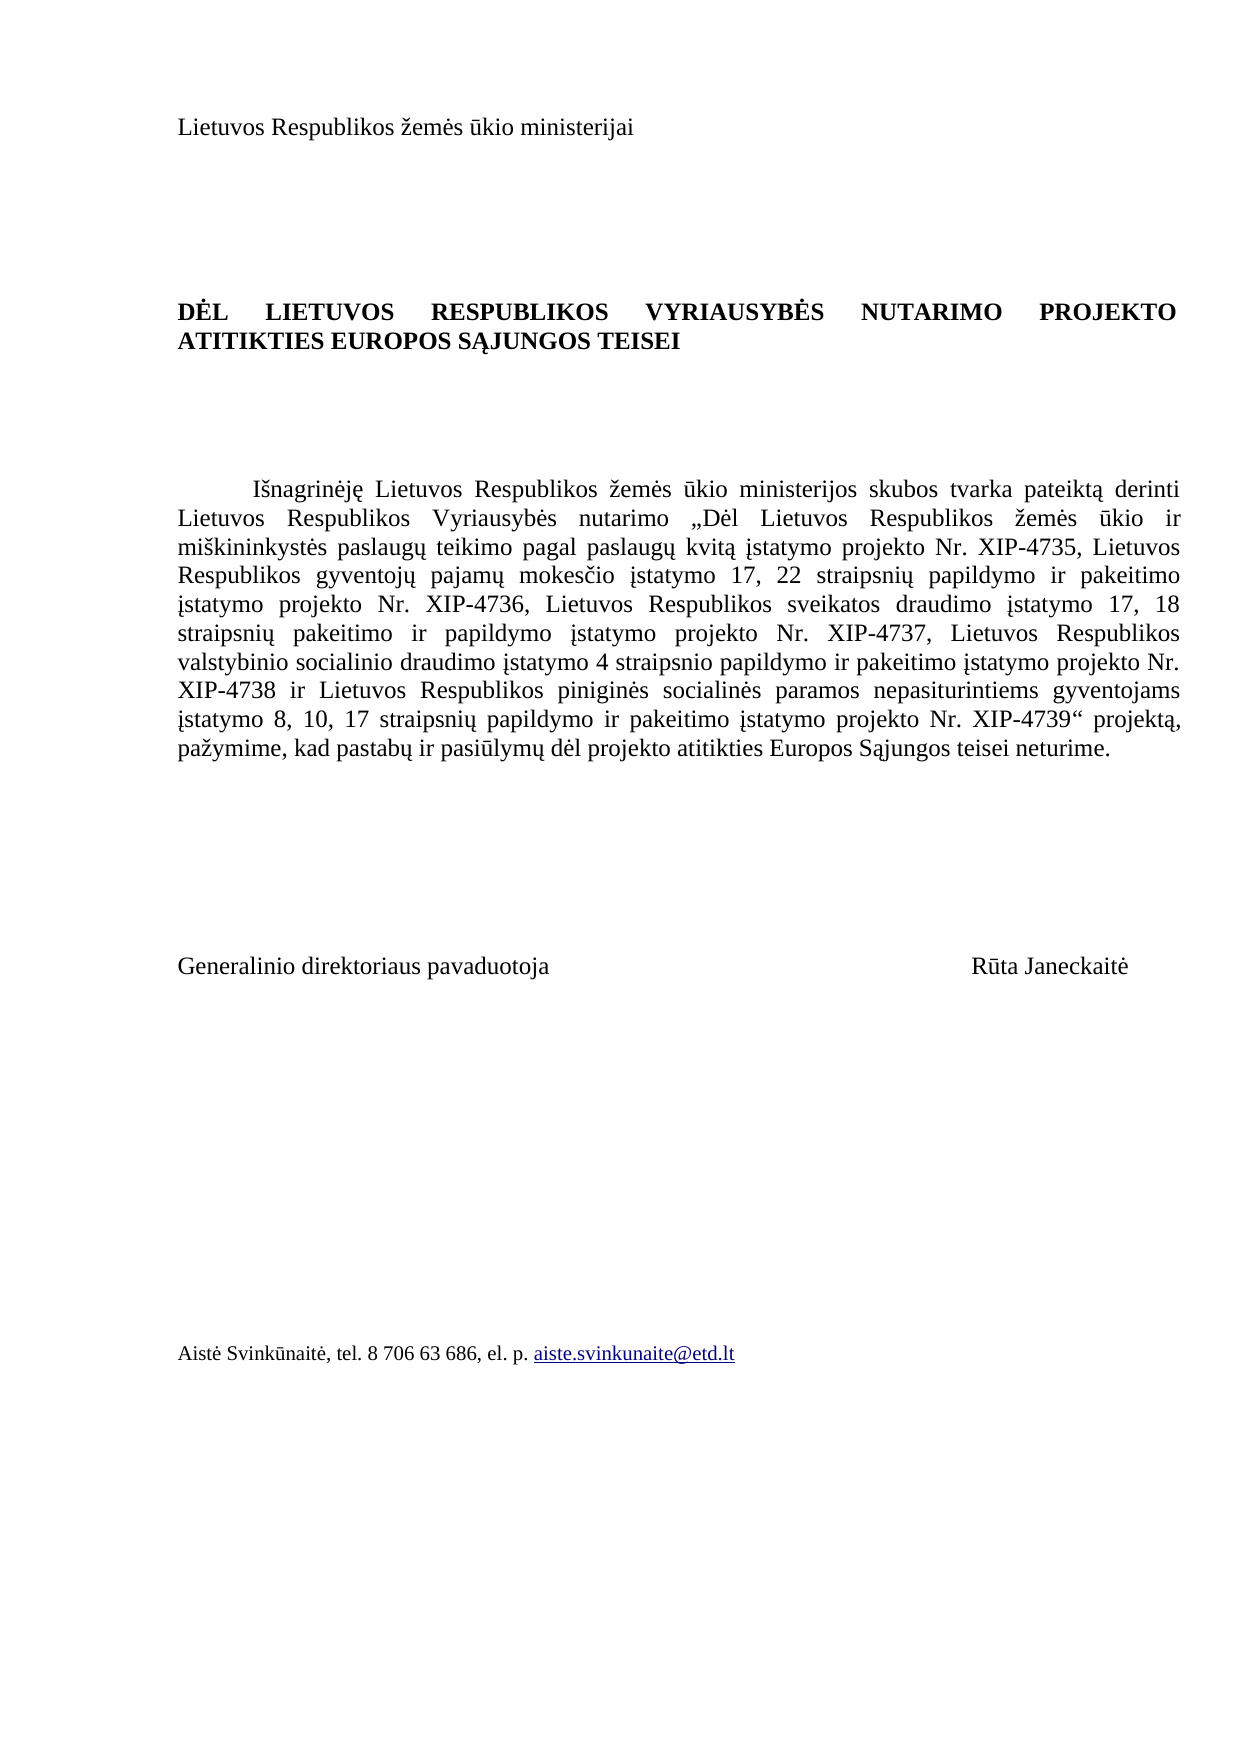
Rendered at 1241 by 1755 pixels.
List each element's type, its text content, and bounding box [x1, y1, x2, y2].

text Išnagrinėję Lietuvos Respublikos žemės ūkio ministerijos skubos tvarka pateiktą derinti Lietuvos Respublikos Vyriausybės nutarimo „Dėl Lietuvos Respublikos žemės ūkio ir miškininkystės paslaugų teikimo pagal paslaugų kvitą įstatymo projekto Nr. XIP-4735, Lietuvos Respublikos gyventojų pajamų mokesčio įstatymo 17, 22 straipsnių papildymo ir pakeitimo įstatymo projekto Nr. XIP-4736, Lietuvos Respublikos sveikatos draudimo įstatymo 17, 18 straipsnių pakeitimo ir papildymo įstatymo projekto Nr. XIP-4737, Lietuvos Respublikos valstybinio socialinio draudimo įstatymo 4 straipsnio papildymo ir pakeitimo įstatymo projekto Nr. XIP-4738 ir Lietuvos Respublikos piniginės socialinės paramos nepasiturintiems gyventojams įstatymo 8, 10, 17 straipsnių papildymo ir pakeitimo įstatymo projekto Nr. XIP-4739“ projektą, pažymime, kad pastabų ir pasiūlymų dėl projekto atitikties Europos Sąjungos teisei neturime. [177, 474, 1181, 762]
text Generalinio direktoriaus pavaduotoja Rūta Janeckaitė [177, 951, 1165, 980]
text Lietuvos Respublikos žemės ūkio ministerijai [177, 112, 1148, 141]
text Aistė Svinkūnaitė, tel. 8 706 63 686, el. p. aiste.svinkunaite@etd.lt [177, 1341, 1165, 1365]
text dėl Lietuvos respublikos vyriausybės nutarimo projekto atitikties Europos sąjungos teisei [177, 297, 1177, 355]
